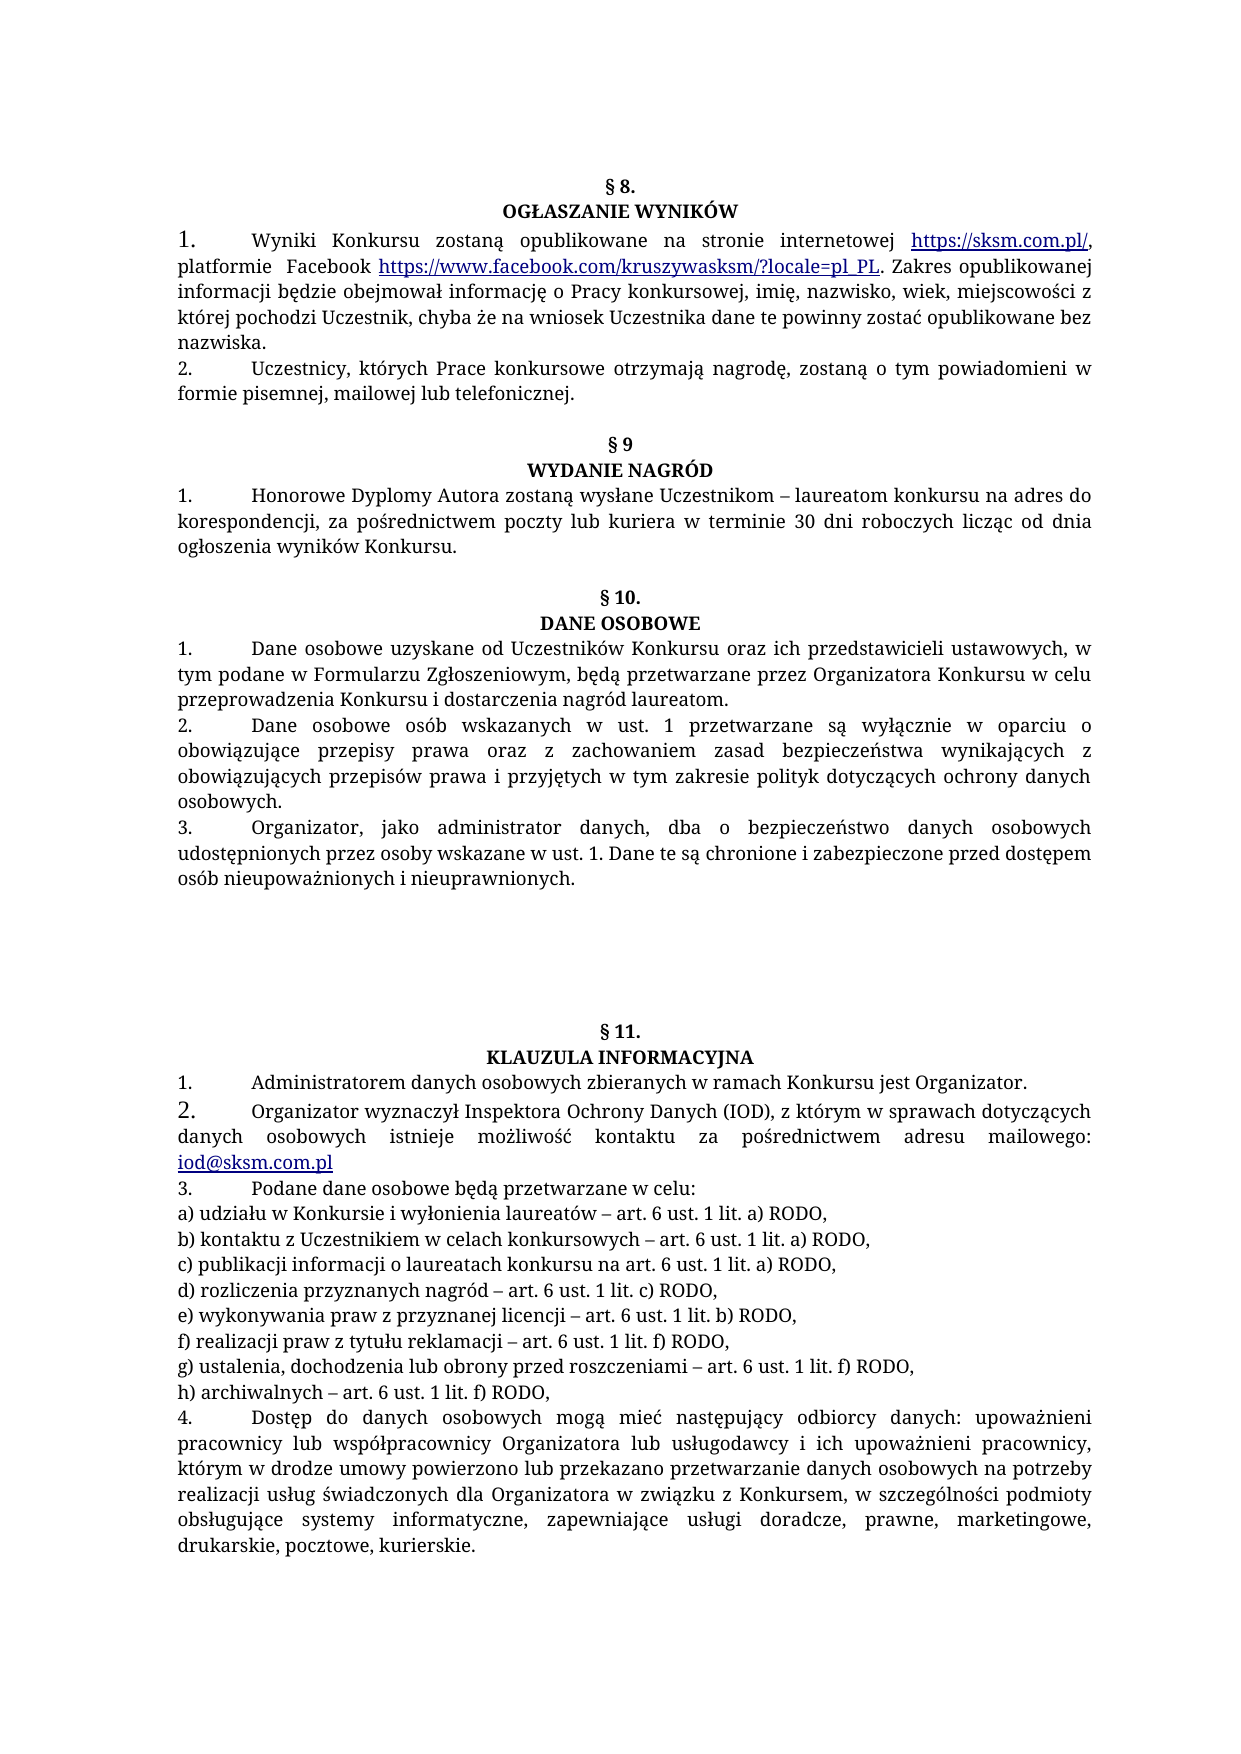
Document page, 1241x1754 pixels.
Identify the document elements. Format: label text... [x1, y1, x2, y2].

list Honorowe Dyplomy Autora zostaną wysłane Uczestnikom – laureatom konkursu na adres do korespondencji, za pośrednictwem poczty lub kuriera w terminie 30 dni roboczych licząc od dnia ogłoszenia wyników Konkursu. [177, 483, 1093, 559]
list Administratorem danych osobowych zbieranych w ramach Konkursu jest Organizator. [177, 1069, 1093, 1095]
text c) publikacji informacji o laureatach konkursu na art. 6 ust. 1 lit. a) RODO, [177, 1251, 1093, 1277]
list Wyniki Konkursu zostaną opublikowane na stronie internetowej https://sksm.com.pl/, platformie Facebook https://www.facebook.com/kruszywasksm/?locale=pl_PL. Zakres opublikowanej informacji będzie obejmował informację o Pracy konkursowej, imię, nazwisko, wiek, miejscowości z której pochodzi Uczestnik, chyba że na wniosek Uczestnika dane te powinny zostać opublikowane bez nazwiska. [177, 224, 1093, 355]
text h) archiwalnych – art. 6 ust. 1 lit. f) RODO, [177, 1379, 1093, 1404]
text b) kontaktu z Uczestnikiem w celach konkursowych – art. 6 ust. 1 lit. a) RODO, [177, 1226, 1093, 1251]
list Podane dane osobowe będą przetwarzane w celu: [177, 1175, 1093, 1200]
text WYDANIE NAGRÓD [148, 457, 1093, 483]
list Uczestnicy, których Prace konkursowe otrzymają nagrodę, zostaną o tym powiadomieni w formie pisemnej, mailowej lub telefonicznej. [177, 355, 1093, 406]
text § 10. [148, 585, 1093, 610]
text § 8. [148, 173, 1093, 199]
text f) realizacji praw z tytułu reklamacji – art. 6 ust. 1 lit. f) RODO, [177, 1328, 1093, 1353]
text DANE OSOBOWE [148, 610, 1093, 636]
text a) udziału w Konkursie i wyłonienia laureatów – art. 6 ust. 1 lit. a) RODO, [177, 1200, 1093, 1226]
text § 11. [148, 1018, 1093, 1044]
text e) wykonywania praw z przyznanej licencji – art. 6 ust. 1 lit. b) RODO, [177, 1302, 1093, 1328]
text KLAUZULA INFORMACYJNA [148, 1044, 1093, 1069]
list Organizator, jako administrator danych, dba o bezpieczeństwo danych osobowych udostępnionych przez osoby wskazane w ust. 1. Dane te są chronione i zabezpieczone przed dostępem osób nieupoważnionych i nieuprawnionych. [177, 814, 1093, 891]
list Dane osobowe osób wskazanych w ust. 1 przetwarzane są wyłącznie w oparciu o obowiązujące przepisy prawa oraz z zachowaniem zasad bezpieczeństwa wynikających z obowiązujących przepisów prawa i przyjętych w tym zakresie polityk dotyczących ochrony danych osobowych. [177, 712, 1093, 814]
list Organizator wyznaczył Inspektora Ochrony Danych (IOD), z którym w sprawach dotyczących danych osobowych istnieje możliwość kontaktu za pośrednictwem adresu mailowego: iod@sksm.com.pl [177, 1095, 1093, 1175]
list Dostęp do danych osobowych mogą mieć następujący odbiorcy danych: upoważnieni pracownicy lub współpracownicy Organizatora lub usługodawcy i ich upoważnieni pracownicy, którym w drodze umowy powierzono lub przekazano przetwarzanie danych osobowych na potrzeby realizacji usług świadczonych dla Organizatora w związku z Konkursem, w szczególności podmioty obsługujące systemy informatyczne, zapewniające usługi doradcze, prawne, marketingowe, drukarskie, pocztowe, kurierskie. [177, 1404, 1093, 1558]
text d) rozliczenia przyznanych nagród – art. 6 ust. 1 lit. c) RODO, [177, 1277, 1093, 1302]
list Dane osobowe uzyskane od Uczestników Konkursu oraz ich przedstawicieli ustawowych, w tym podane w Formularzu Zgłoszeniowym, będą przetwarzane przez Organizatora Konkursu w celu przeprowadzenia Konkursu i dostarczenia nagród laureatom. [177, 636, 1093, 712]
text g) ustalenia, dochodzenia lub obrony przed roszczeniami – art. 6 ust. 1 lit. f) RODO, [177, 1353, 1093, 1379]
text § 9 [148, 432, 1093, 457]
text OGŁASZANIE WYNIKÓW [148, 199, 1093, 224]
